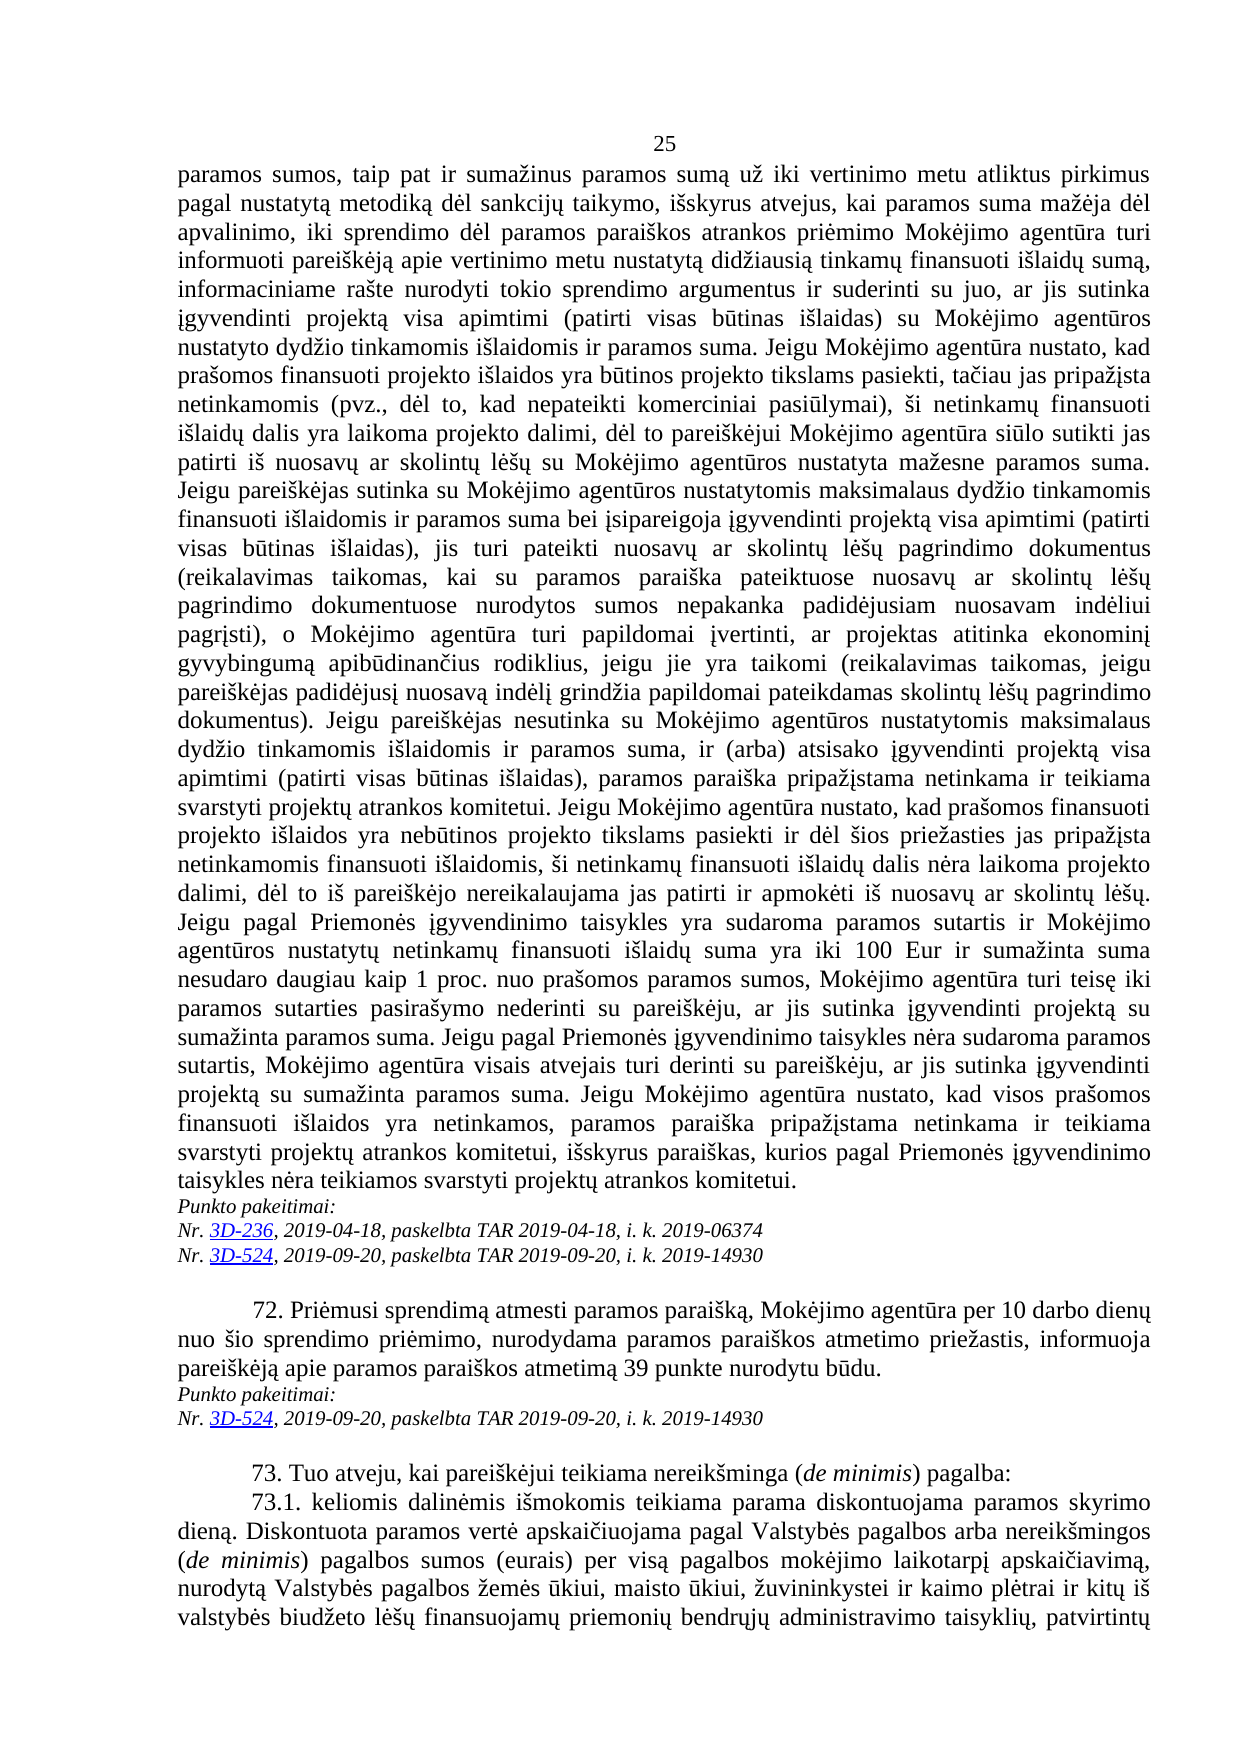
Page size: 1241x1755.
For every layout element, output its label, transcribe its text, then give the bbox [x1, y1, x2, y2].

text Nr. 3D-524, 2019-09-20, paskelbta TAR 2019-09-20, i. k. 2019-14930 [177, 1242, 1152, 1267]
text paramos sumos, taip pat ir sumažinus paramos sumą už iki vertinimo metu atliktus pirkimus pagal nustatytą metodiką dėl sankcijų taikymo, išskyrus atvejus, kai paramos suma mažėja dėl apvalinimo, iki sprendimo dėl paramos paraiškos atrankos priėmimo Mokėjimo agentūra turi informuoti pareiškėją apie vertinimo metu nustatytą didžiausią tinkamų finansuoti išlaidų sumą, informaciniame rašte nurodyti tokio sprendimo argumentus ir suderinti su juo, ar jis sutinka įgyvendinti projektą visa apimtimi (patirti visas būtinas išlaidas) su Mokėjimo agentūros nustatyto dydžio tinkamomis išlaidomis ir paramos suma. Jeigu Mokėjimo agentūra nustato, kad prašomos finansuoti projekto išlaidos yra būtinos projekto tikslams pasiekti, tačiau jas pripažįsta netinkamomis (pvz., dėl to, kad nepateikti komerciniai pasiūlymai), ši netinkamų finansuoti išlaidų dalis yra laikoma projekto dalimi, dėl to pareiškėjui Mokėjimo agentūra siūlo sutikti jas patirti iš nuosavų ar skolintų lėšų su Mokėjimo agentūros nustatyta mažesne paramos suma. Jeigu pareiškėjas sutinka su Mokėjimo agentūros nustatytomis maksimalaus dydžio tinkamomis finansuoti išlaidomis ir paramos suma bei įsipareigoja įgyvendinti projektą visa apimtimi (patirti visas būtinas išlaidas), jis turi pateikti nuosavų ar skolintų lėšų pagrindimo dokumentus (reikalavimas taikomas, kai su paramos paraiška pateiktuose nuosavų ar skolintų lėšų pagrindimo dokumentuose nurodytos sumos nepakanka padidėjusiam nuosavam indėliui pagrįsti), o Mokėjimo agentūra turi papildomai įvertinti, ar projektas atitinka ekonominį gyvybingumą apibūdinančius rodiklius, jeigu jie yra taikomi (reikalavimas taikomas, jeigu pareiškėjas padidėjusį nuosavą indėlį grindžia papildomai pateikdamas skolintų lėšų pagrindimo dokumentus). Jeigu pareiškėjas nesutinka su Mokėjimo agentūros nustatytomis maksimalaus dydžio tinkamomis išlaidomis ir paramos suma, ir (arba) atsisako įgyvendinti projektą visa apimtimi (patirti visas būtinas išlaidas), paramos paraiška pripažįstama netinkama ir teikiama svarstyti projektų atrankos komitetui. Jeigu Mokėjimo agentūra nustato, kad prašomos finansuoti projekto išlaidos yra nebūtinos projekto tikslams pasiekti ir dėl šios priežasties jas pripažįsta netinkamomis finansuoti išlaidomis, ši netinkamų finansuoti išlaidų dalis nėra laikoma projekto dalimi, dėl to iš pareiškėjo nereikalaujama jas patirti ir apmokėti iš nuosavų ar skolintų lėšų. Jeigu pagal Priemonės įgyvendinimo taisykles yra sudaroma paramos sutartis ir Mokėjimo agentūros nustatytų netinkamų finansuoti išlaidų suma yra iki 100 Eur ir sumažinta suma nesudaro daugiau kaip 1 proc. nuo prašomos paramos sumos, Mokėjimo agentūra turi teisę iki paramos sutarties pasirašymo nederinti su pareiškėju, ar jis sutinka įgyvendinti projektą su sumažinta paramos suma. Jeigu pagal Priemonės įgyvendinimo taisykles nėra sudaroma paramos sutartis, Mokėjimo agentūra visais atvejais turi derinti su pareiškėju, ar jis sutinka įgyvendinti projektą su sumažinta paramos suma. Jeigu Mokėjimo agentūra nustato, kad visos prašomos finansuoti išlaidos yra netinkamos, paramos paraiška pripažįstama netinkama ir teikiama svarstyti projektų atrankos komitetui, išskyrus paraiškas, kurios pagal Priemonės įgyvendinimo taisykles nėra teikiamos svarstyti projektų atrankos komitetui. [177, 159, 1152, 1194]
text Nr. 3D-236, 2019-04-18, paskelbta TAR 2019-04-18, i. k. 2019-06374 [177, 1218, 1152, 1242]
text 73. Tuo atveju, kai pareiškėjui teikiama nereikšminga (de minimis) pagalba: [177, 1458, 1152, 1487]
text Punkto pakeitimai: [177, 1194, 1152, 1218]
text Nr. 3D-524, 2019-09-20, paskelbta TAR 2019-09-20, i. k. 2019-14930 [177, 1406, 1152, 1430]
text 73.1. keliomis dalinėmis išmokomis teikiama parama diskontuojama paramos skyrimo dieną. Diskontuota paramos vertė apskaičiuojama pagal Valstybės pagalbos arba nereikšmingos (de minimis) pagalbos sumos (eurais) per visą pagalbos mokėjimo laikotarpį apskaičiavimą, nurodytą Valstybės pagalbos žemės ūkiui, maisto ūkiui, žuvininkystei ir kaimo plėtrai ir kitų iš valstybės biudžeto lėšų finansuojamų priemonių bendrųjų administravimo taisyklių, patvirtintų [177, 1487, 1152, 1631]
text Punkto pakeitimai: [177, 1382, 1152, 1406]
text 72. Priėmusi sprendimą atmesti paramos paraišką, Mokėjimo agentūra per 10 darbo dienų nuo šio sprendimo priėmimo, nurodydama paramos paraiškos atmetimo priežastis, informuoja pareiškėją apie paramos paraiškos atmetimą 39 punkte nurodytu būdu. [177, 1295, 1152, 1382]
